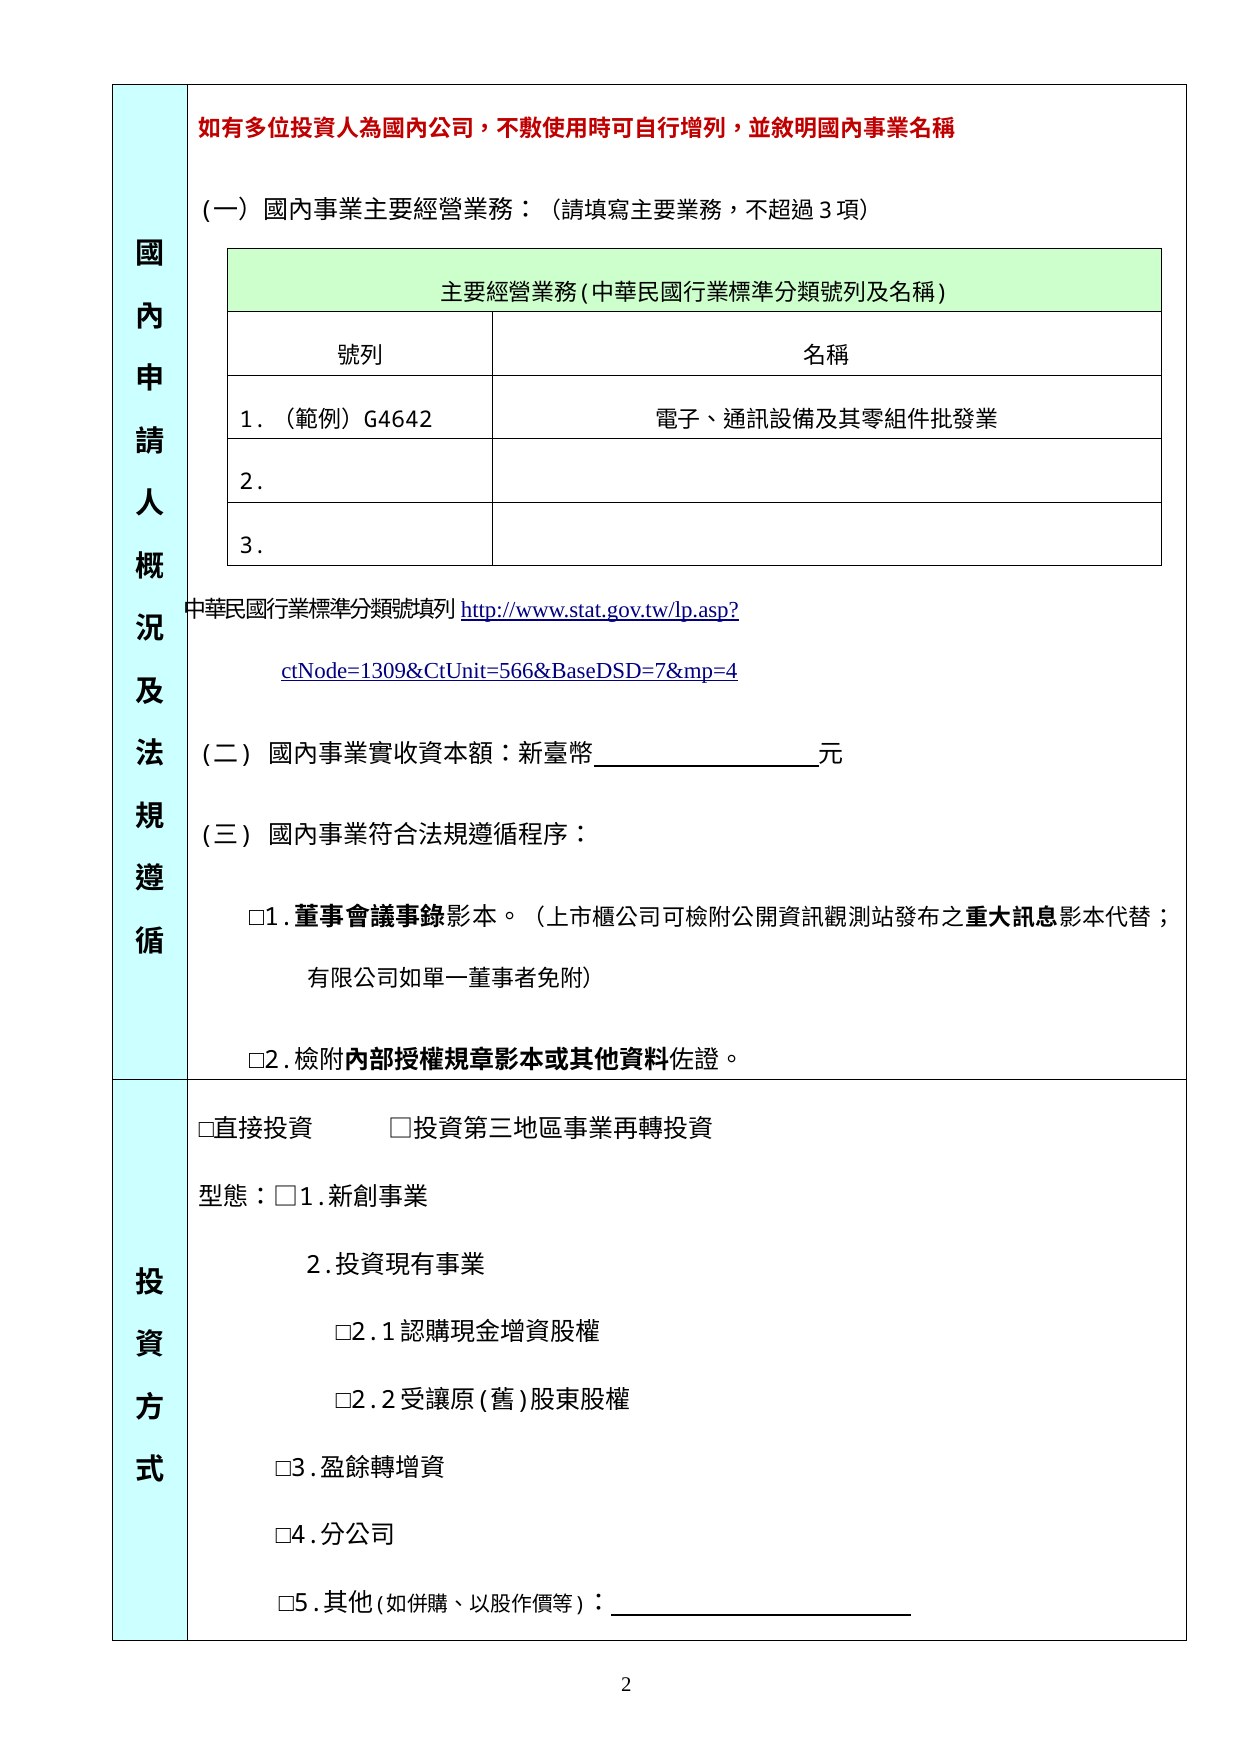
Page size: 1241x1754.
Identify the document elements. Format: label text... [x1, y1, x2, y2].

table_cell 國內申請人概況及法規遵循 [113, 85, 187, 1079]
table_cell [493, 439, 1161, 502]
table_cell 電子、通訊設備及其零組件批發業 [493, 376, 1161, 438]
table_header 主要經營業務(中華民國行業標準分類號列及名稱) [228, 249, 1161, 311]
table_cell 名稱 [493, 312, 1161, 375]
table_cell 號列 [228, 312, 492, 375]
table_cell 2. [228, 439, 492, 502]
table_cell 如有多位投資人為國內公司，不敷使用時可自行增列，並敘明國內事業名稱 (一）國內事業主要經營業務：（請填寫主要業務，不超過3項） 中華民國行業標準分類號填列http://www.stat.gov.tw/lp.asp?ctNode=1309&CtUnit=566&BaseDSD=7&mp=4 (二) 國內事業實收資本額：新臺幣 元 (三) 國內事業符合法規遵循程序： □1.董事會議事錄影本。（上市櫃公司可檢附公開資訊觀測站發布之重大訊息影本代替；有限公司如單一董事者免附） □2.檢附內部授權規章影本或其他資料佐證。 [188, 85, 1186, 1079]
table_cell □直接投資 □投資第三地區事業再轉投資 型態：□1.新創事業 2.投資現有事業 □2.1認購現金增資股權 □2.2受讓原(舊)股東股權 □3.盈餘轉增資 □4.分公司 □5.其他(如併購、以股作價等)： [188, 1080, 1186, 1640]
table_cell 1. （範例）G4642 [228, 376, 492, 438]
table_cell [493, 503, 1161, 565]
table_cell 投資方式 [113, 1080, 187, 1640]
table_cell 3. [228, 503, 492, 565]
